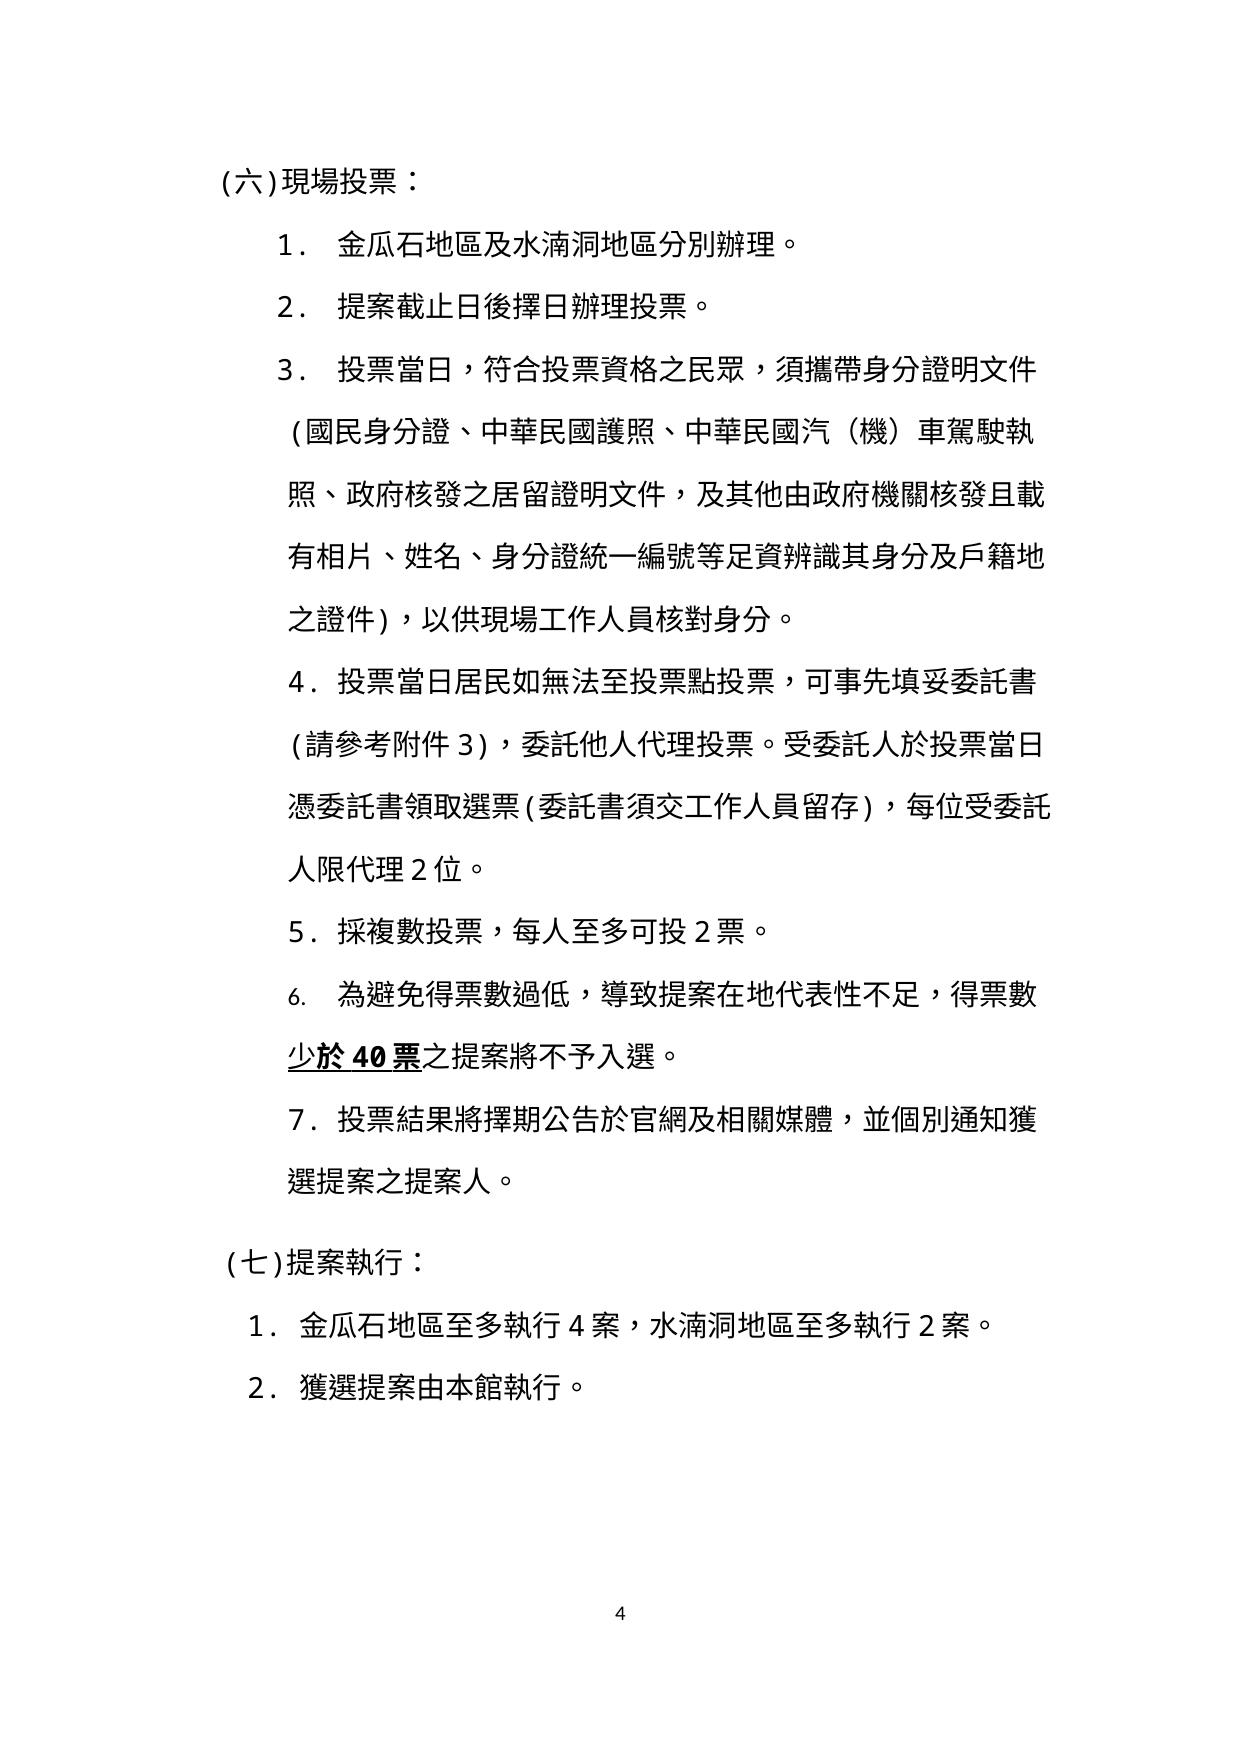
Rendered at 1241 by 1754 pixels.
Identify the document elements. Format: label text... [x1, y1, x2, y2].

text (六)現場投票： [217, 138, 1053, 201]
list 提案截止日後擇日辦理投票。 [276, 263, 1053, 326]
list 投票結果將擇期公告於官網及相關媒體，並個別通知獲選提案之提案人。 [287, 1076, 1053, 1201]
list 為避免得票數過低，導致提案在地代表性不足，得票數少於40票之提案將不予入選。 [287, 951, 1053, 1076]
text 1. 金瓜石地區至多執行4案，水湳洞地區至多執行2案。 [247, 1282, 1053, 1344]
list 投票當日，符合投票資格之民眾，須攜帶身分證明文件(國民身分證、中華民國護照、中華民國汽（機）車駕駛執照、政府核發之居留證明文件，及其他由政府機關核發且載有相片、姓名、身分證統一編號等足資辨識其身分及戶籍地之證件)，以供現場工作人員核對身分。 [276, 326, 1053, 638]
list 金瓜石地區及水湳洞地區分別辦理。 [276, 201, 1053, 263]
list 投票當日居民如無法至投票點投票，可事先填妥委託書(請參考附件3)，委託他人代理投票。受委託人於投票當日憑委託書領取選票(委託書須交工作人員留存)，每位受委託人限代理2位。 [287, 638, 1059, 888]
list 採複數投票，每人至多可投2票。 [287, 888, 1053, 951]
text (七)提案執行： [187, 1219, 1053, 1282]
text 2. 獲選提案由本館執行。 [247, 1344, 1053, 1407]
